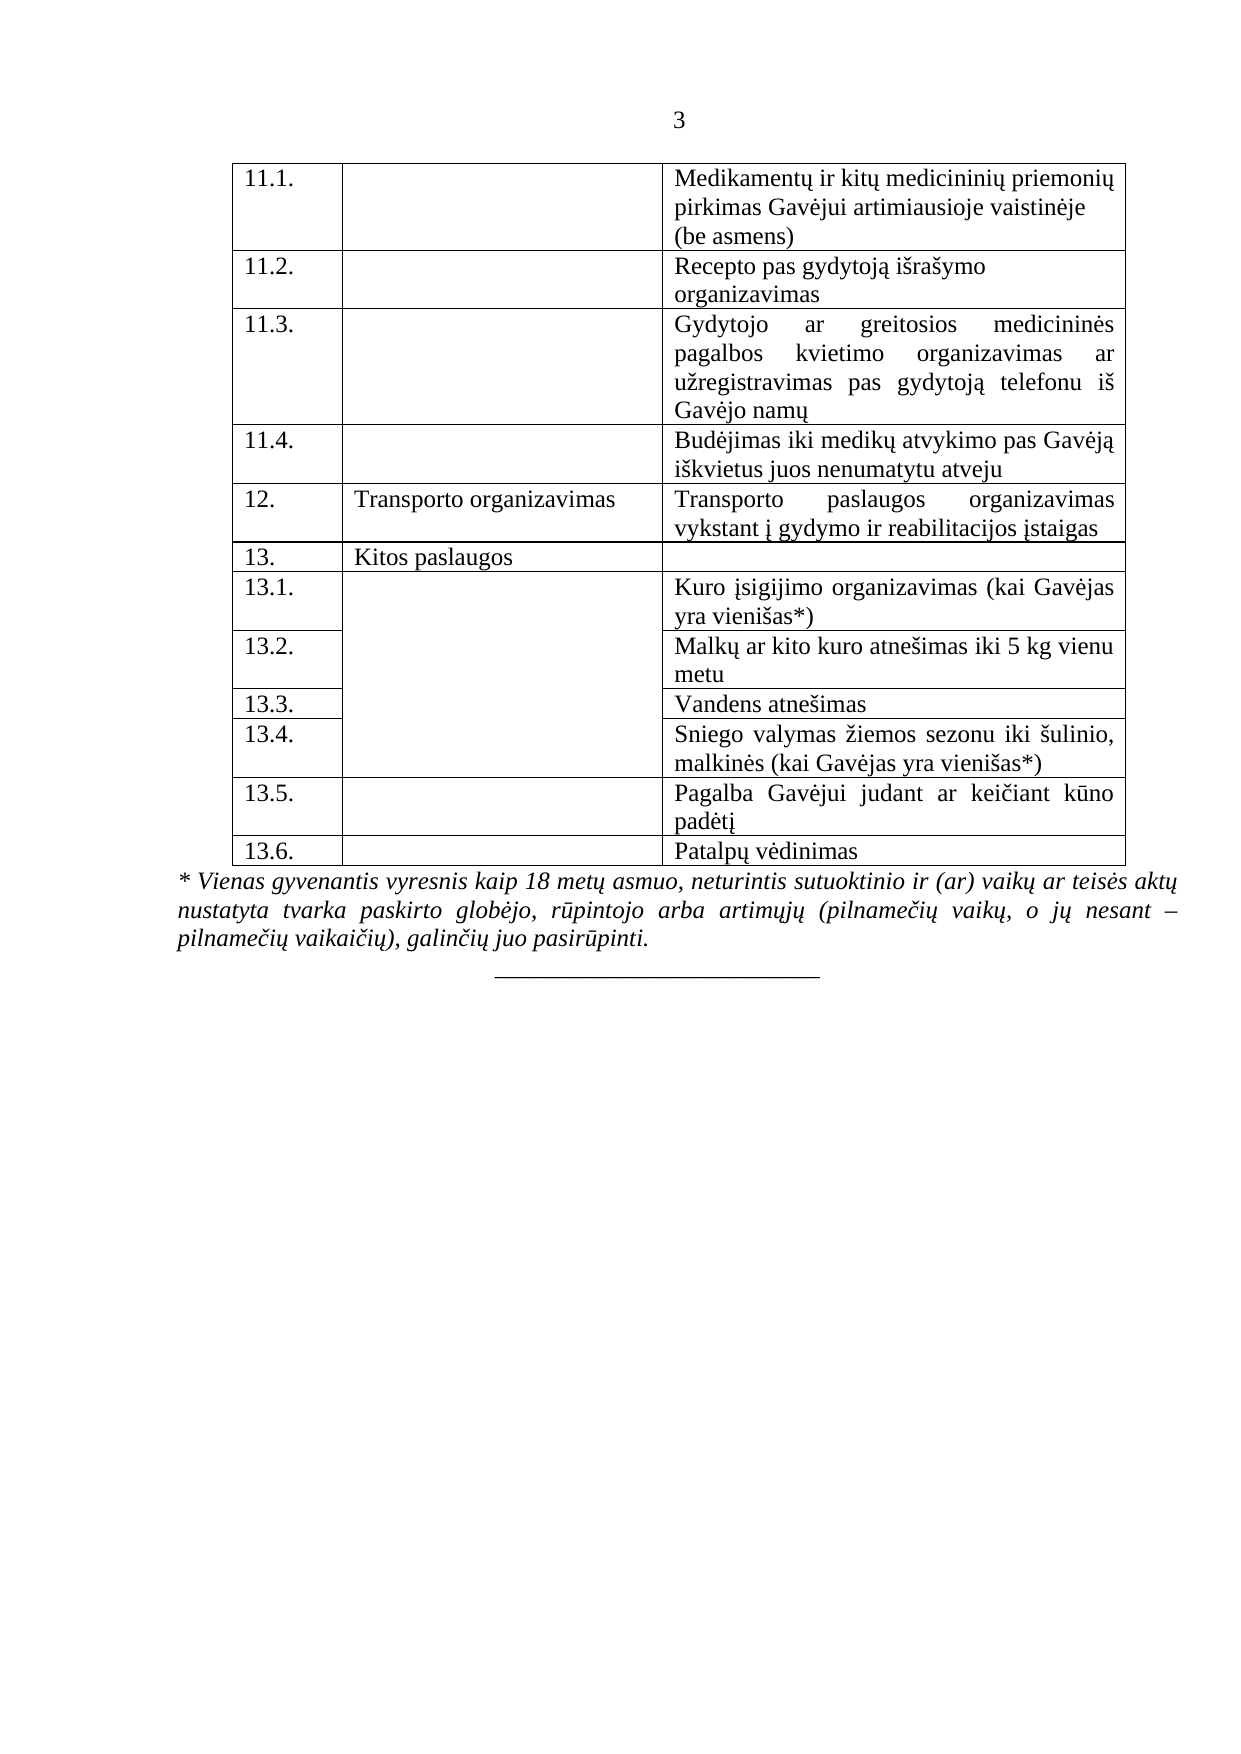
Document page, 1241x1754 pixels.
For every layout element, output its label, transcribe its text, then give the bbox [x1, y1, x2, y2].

table_cell Budėjimas iki medikų atvykimo pas Gavėją iškvietus juos nenumatytu atveju [663, 425, 1125, 483]
table_cell 12. [233, 484, 342, 541]
text __________________________ [133, 952, 1181, 981]
table_cell Transporto paslaugos organizavimas vykstant į gydymo ir reabilitacijos įstaigas [663, 484, 1125, 541]
table_cell 13.2. [233, 631, 342, 688]
table_cell Medikamentų ir kitų medicininių priemonių pirkimas Gavėjui artimiausioje vaistinėje (be asmens) [663, 164, 1125, 250]
table_cell [343, 164, 662, 250]
table_cell Patalpų vėdinimas [663, 836, 1125, 865]
table_cell Kitos paslaugos [343, 543, 662, 571]
table_cell Gydytojo ar greitosios medicininės pagalbos kvietimo organizavimas ar užregistravimas pas gydytoją telefonu iš Gavėjo namų [663, 309, 1125, 424]
table_cell 13. [233, 543, 342, 571]
table_cell Transporto organizavimas [343, 484, 662, 541]
text * Vienas gyvenantis vyresnis kaip 18 metų asmuo, neturintis sutuoktinio ir (ar) vaikų ar teisės aktų nustatyta tvarka paskirto globėjo, rūpintojo arba artimųjų (pilnamečių vaikų, o jų nesant – pilnamečių vaikaičių), galinčių juo pasirūpinti. [177, 866, 1181, 952]
table_cell 11.1. [233, 164, 342, 250]
table_cell 13.6. [233, 836, 342, 865]
table_cell Sniego valymas žiemos sezonu iki šulinio, malkinės (kai Gavėjas yra vienišas*) [663, 719, 1125, 777]
table_cell Kuro įsigijimo organizavimas (kai Gavėjas yra vienišas*) [663, 572, 1125, 630]
table_cell [663, 543, 1125, 571]
table_cell Pagalba Gavėjui judant ar keičiant kūno padėtį [663, 778, 1125, 835]
table_cell [343, 309, 662, 424]
table_cell [343, 425, 662, 483]
table_cell [343, 778, 662, 835]
table_cell 11.3. [233, 309, 342, 424]
table_cell 11.2. [233, 251, 342, 308]
table_cell Recepto pas gydytoją išrašymo organizavimas [663, 251, 1125, 308]
table_cell Vandens atnešimas [663, 689, 1125, 718]
table_cell 11.4. [233, 425, 342, 483]
table_cell 13.5. [233, 778, 342, 835]
table_cell 13.3. [233, 689, 342, 718]
table_cell 13.4. [233, 719, 342, 777]
table_cell [343, 836, 662, 865]
table_cell Malkų ar kito kuro atnešimas iki 5 kg vienu metu [663, 631, 1125, 688]
table_cell [343, 572, 662, 777]
table_cell 13.1. [233, 572, 342, 630]
table_cell [343, 251, 662, 308]
